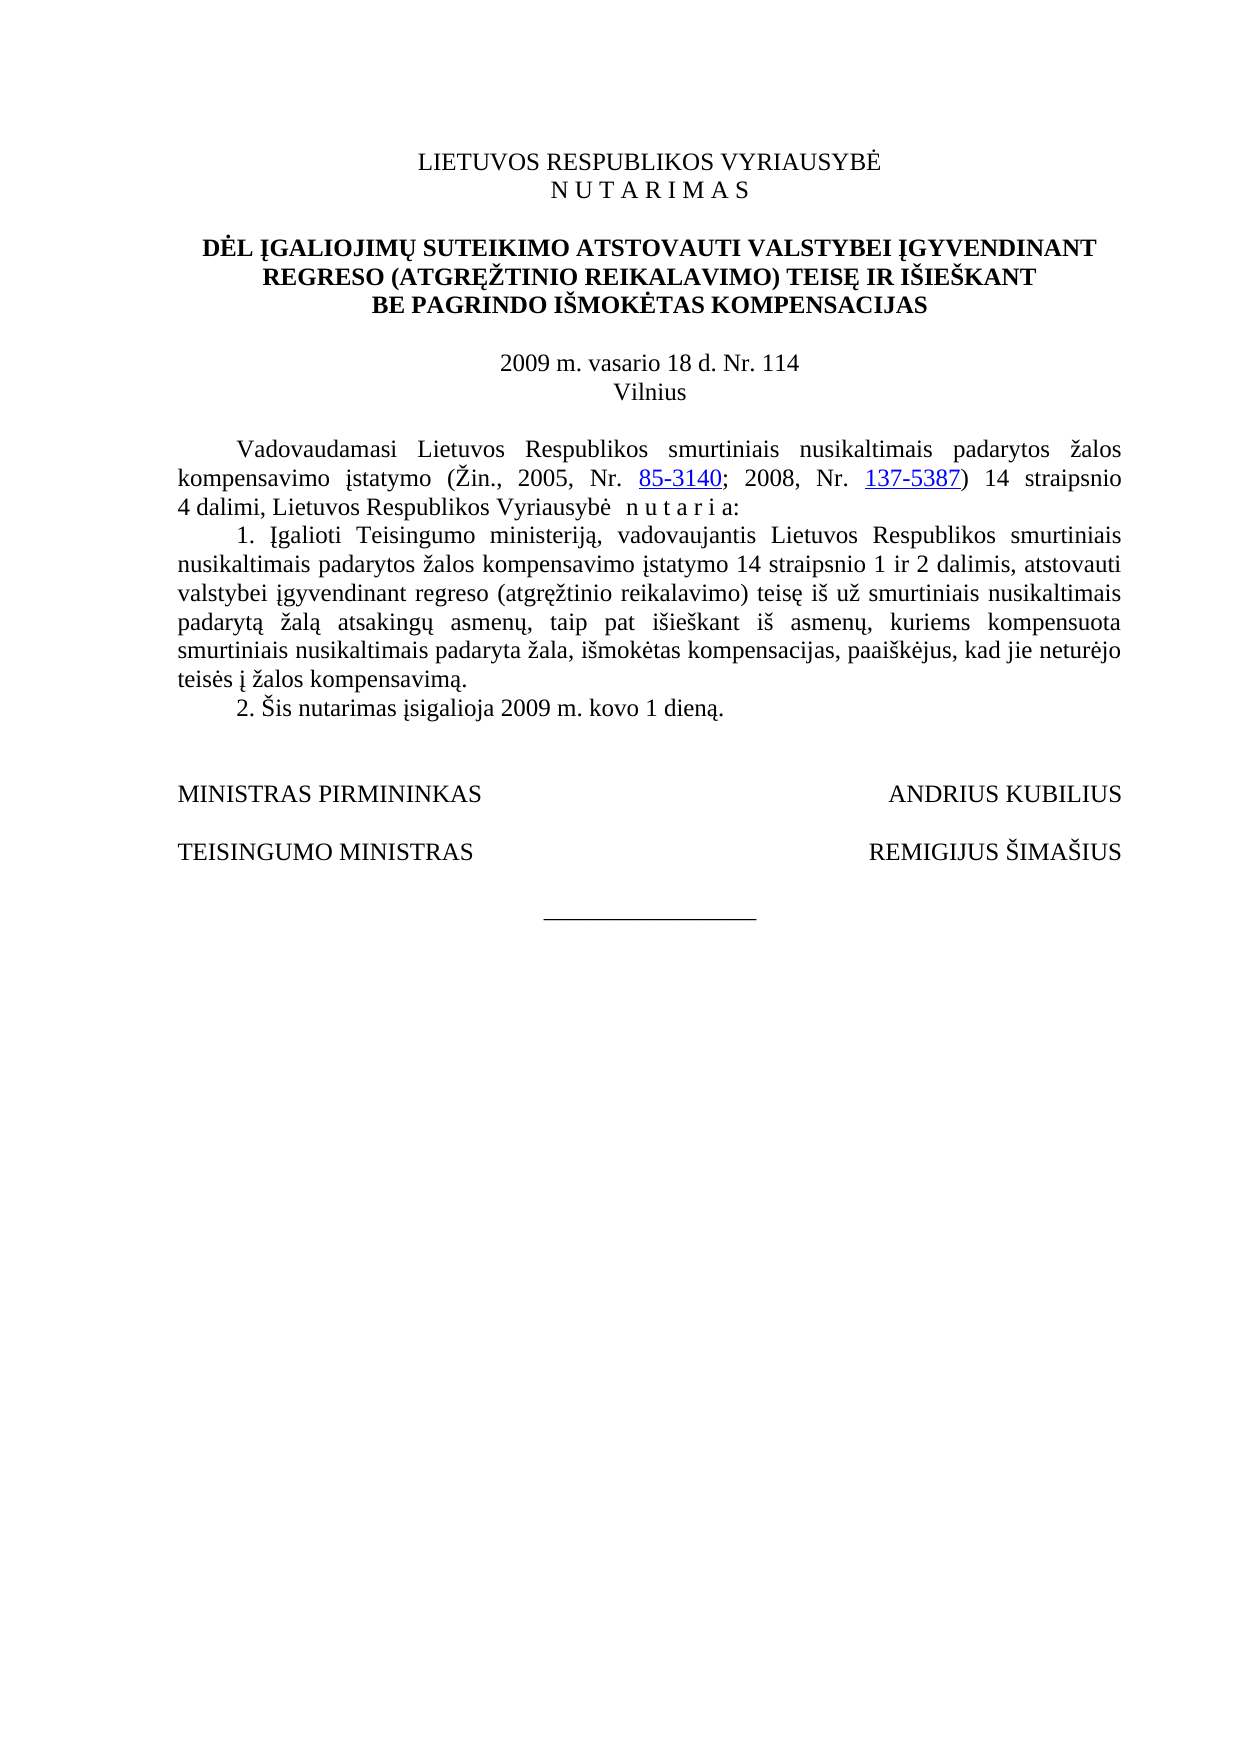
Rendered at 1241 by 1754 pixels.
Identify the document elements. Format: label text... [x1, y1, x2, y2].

text _________________ [177, 894, 1122, 923]
text NUTARIMAS [177, 176, 1122, 204]
text 2009 m. vasario 18 d. Nr. 114 [177, 348, 1122, 377]
text 1. Įgalioti Teisingumo ministeriją, vadovaujantis Lietuvos Respublikos smurtiniais nusikaltimais padarytos žalos kompensavimo įstatymo 14 straipsnio 1 ir 2 dalimis, atstovauti valstybei įgyvendinant regreso (atgręžtinio reikalavimo) teisę iš už smurtiniais nusikaltimais padarytą žalą atsakingų asmenų, taip pat išieškant iš asmenų, kuriems kompensuota smurtiniais nusikaltimais padaryta žala, išmokėtas kompensacijas, paaiškėjus, kad jie neturėjo teisės į žalos kompensavimą. [177, 521, 1122, 693]
text Vadovaudamasi Lietuvos Respublikos smurtiniais nusikaltimais padarytos žalos kompensavimo įstatymo (Žin., 2005, Nr. 85-3140; 2008, Nr. 137-5387) 14 straipsnio 4 dalimi, Lietuvos Respublikos Vyriausybė nutaria: [177, 434, 1122, 521]
text MINISTRAS PIRMININKAS ANDRIUS KUBILIUS [177, 779, 1122, 808]
text TEISINGUMO MINISTRAS REMIGIJUS ŠIMAŠIUS [177, 837, 1122, 866]
text 2. Šis nutarimas įsigalioja 2009 m. kovo 1 dieną. [177, 693, 1122, 722]
text Vilnius [177, 377, 1122, 406]
text DĖL ĮGALIOJIMŲ SUTEIKIMO ATSTOVAUTI VALSTYBEI ĮGYVENDINANT REGRESO (ATGRĘŽTINIO REIKALAVIMO) TEISĘ ir IŠIEŠKanT BE PAGRINDO IŠMOKĖTAS KOMPENSACIJAS [177, 233, 1122, 319]
text Lietuvos Respublikos Vyriausybė [177, 147, 1122, 176]
